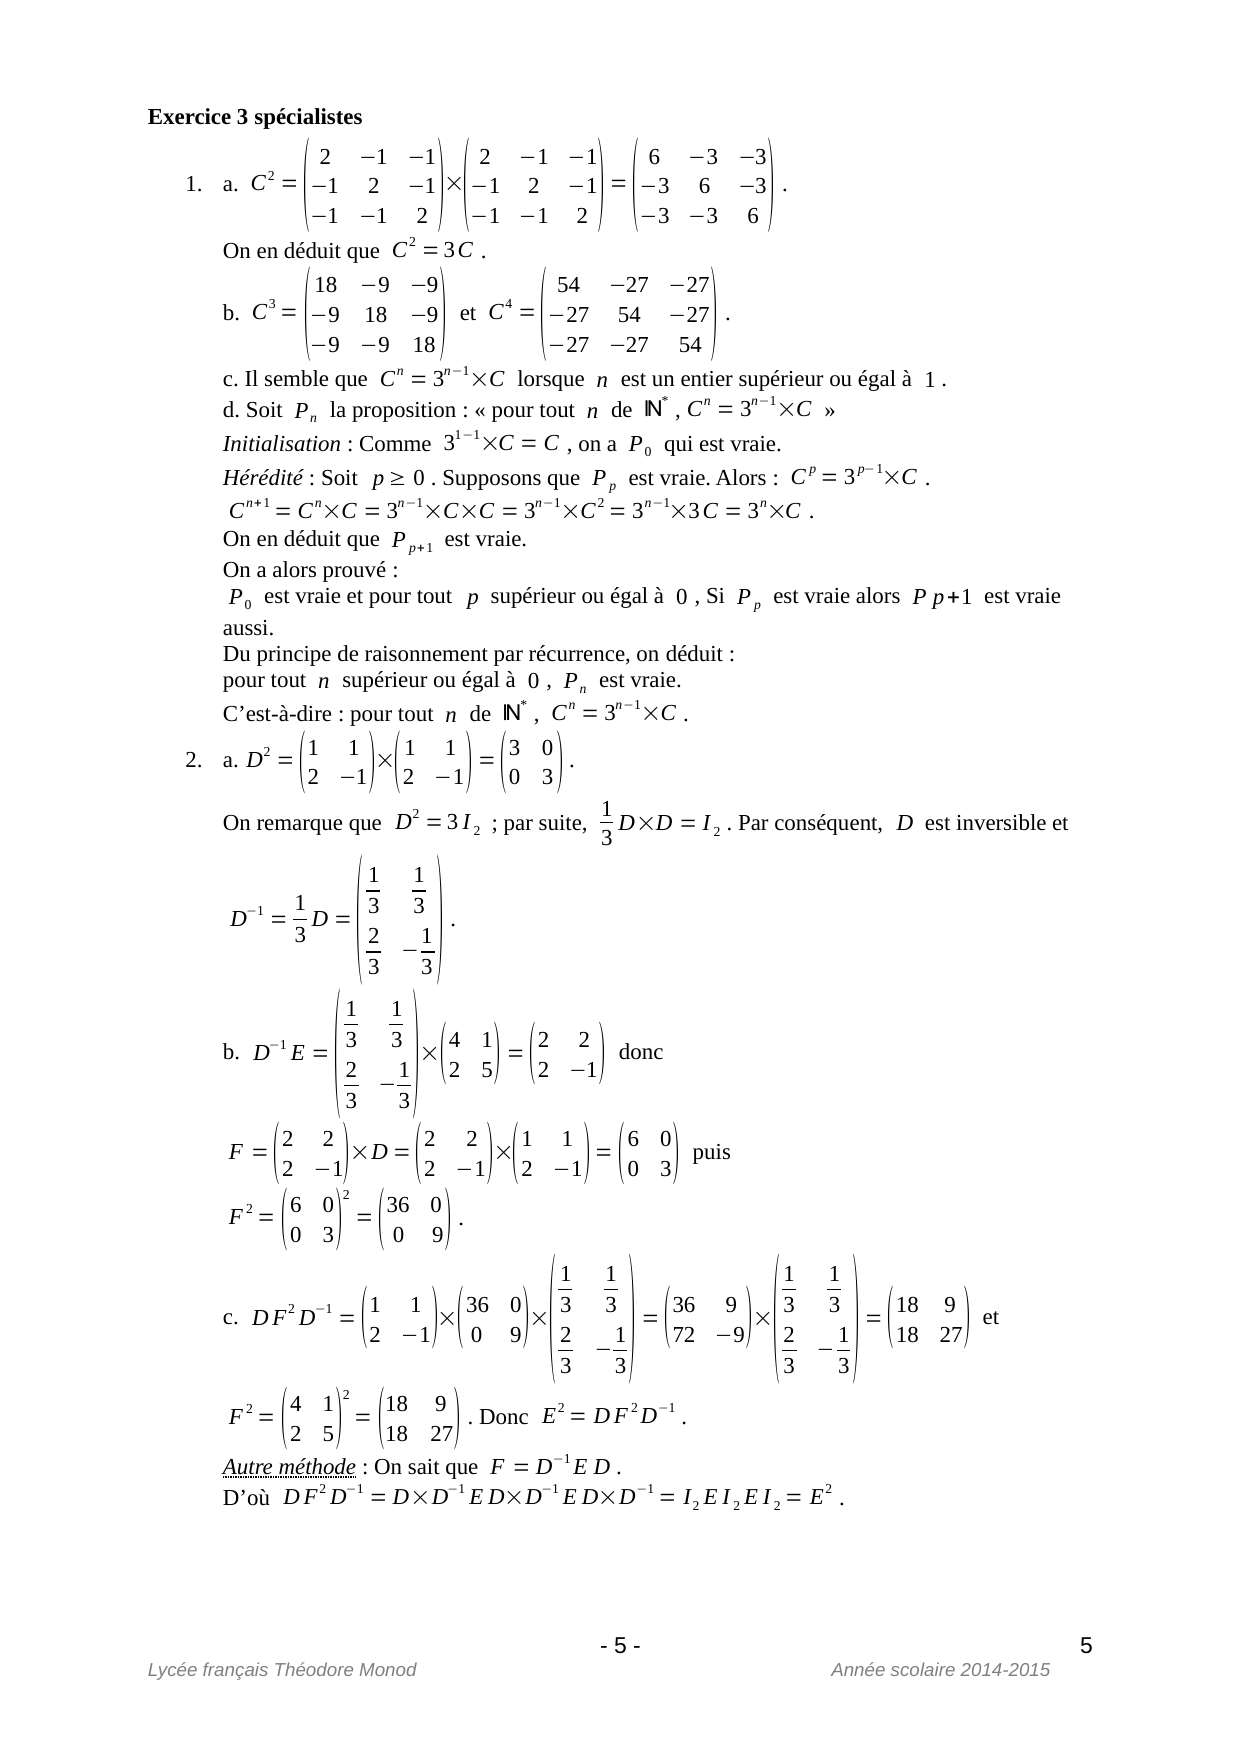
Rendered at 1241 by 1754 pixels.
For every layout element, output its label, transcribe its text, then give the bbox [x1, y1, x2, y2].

list a. . On en déduit que . b. et . c. Il semble que lorsque est un entier supérieur ou égal à . d. Soit la proposition : « pour tout de , » Initialisation : Comme , on a qui est vraie. Hérédité : Soit . Supposons que est vraie. Alors : . . On en déduit que est vraie. On a alors prouvé : est vraie et pour tout supérieur ou égal à , Si est vraie alors est vraie aussi. Du principe de raisonnement par récurrence, on déduit : pour tout supérieur ou égal à , est vraie. C’est-à-dire : pour tout de , . [185, 136, 1092, 728]
subtitle Exercice 3 spécialistes [148, 103, 1092, 130]
list a.. On remarque que ; par suite, . Par conséquent, est inversible et . b. donc puis . c. et . Donc . Autre méthode : On sait que . D’où . [185, 728, 1092, 1515]
